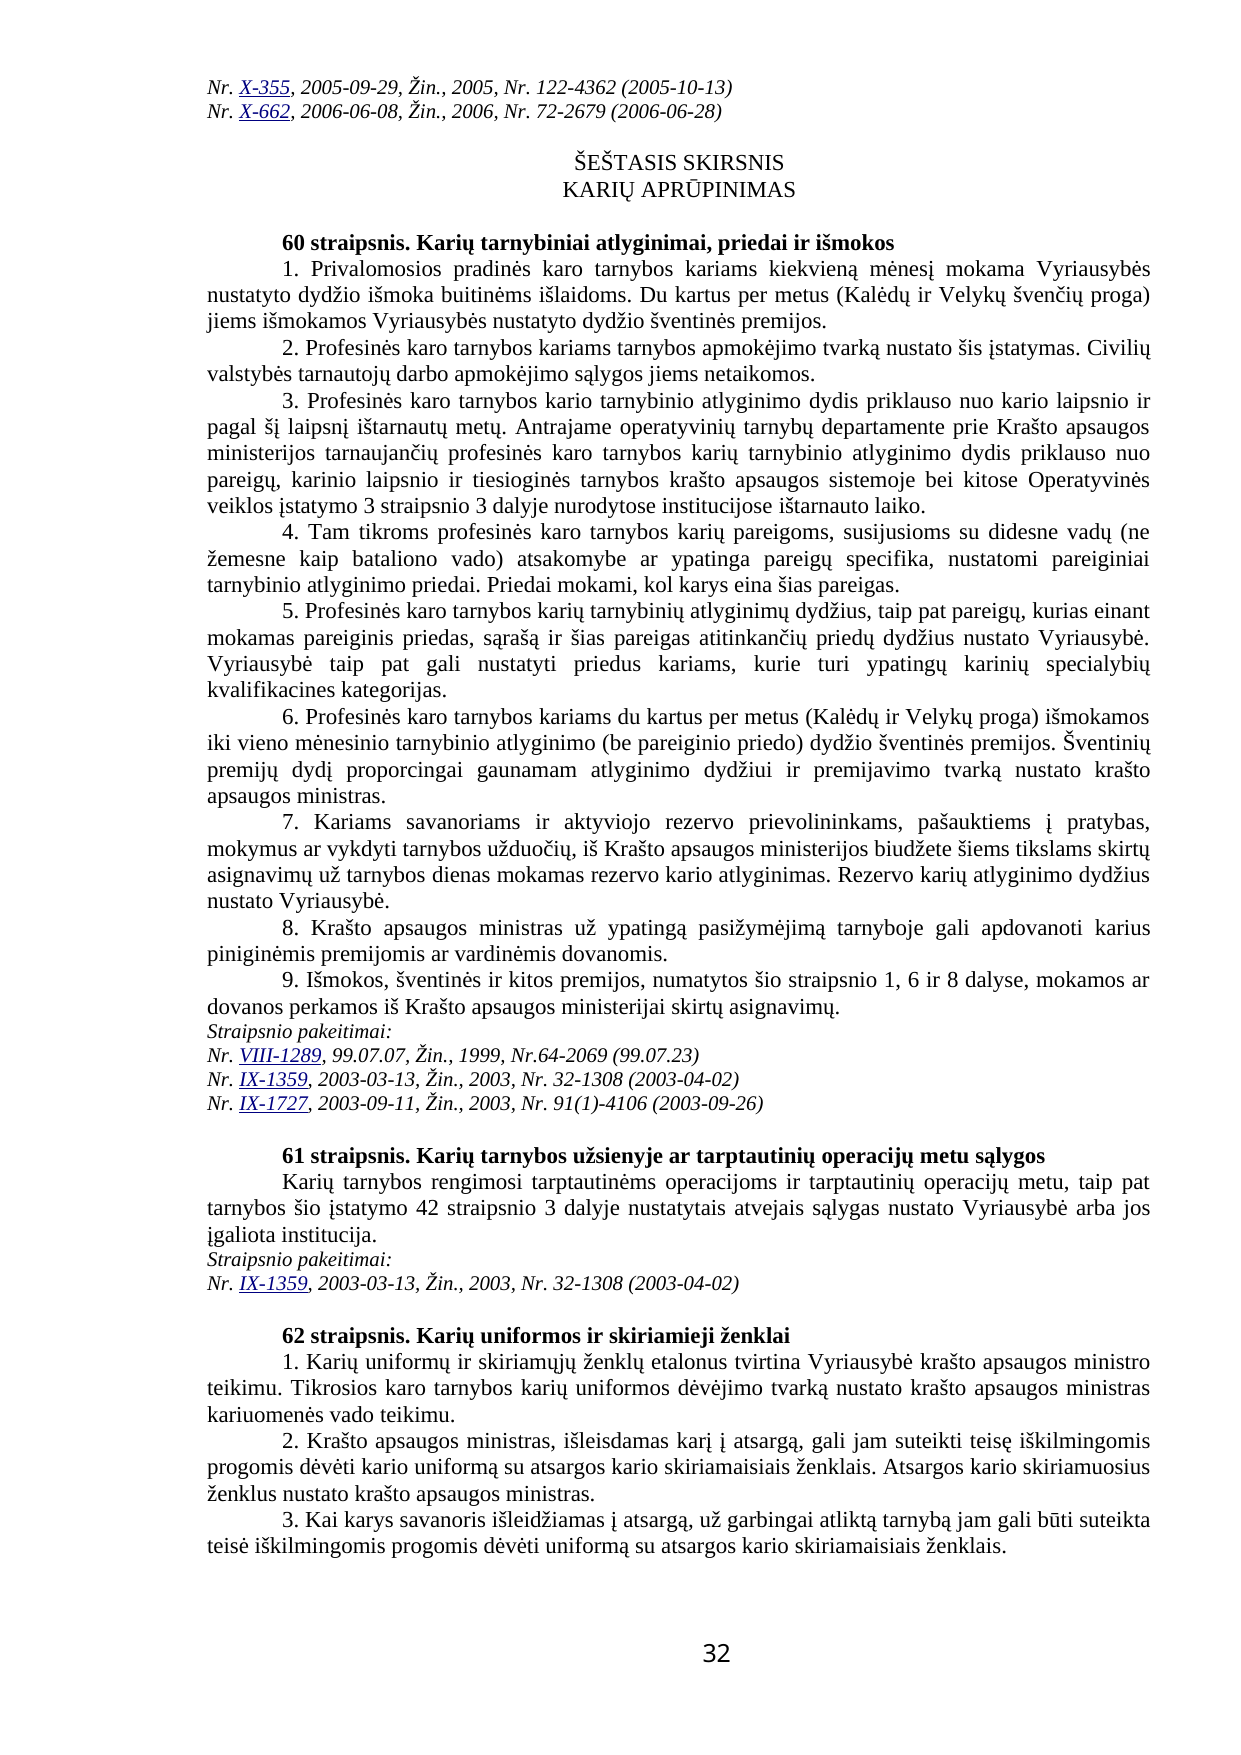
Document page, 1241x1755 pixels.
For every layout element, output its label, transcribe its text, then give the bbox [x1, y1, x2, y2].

text 1. Karių uniformų ir skiriamųjų ženklų etalonus tvirtina Vyriausybė krašto apsaugos ministro teikimu. Tikrosios karo tarnybos karių uniformos dėvėjimo tvarką nustato krašto apsaugos ministras kariuomenės vado teikimu. [207, 1348, 1152, 1427]
text Straipsnio pakeitimai: [207, 1247, 1152, 1271]
text Nr. VIII-1289, 99.07.07, Žin., 1999, Nr.64-2069 (99.07.23) [207, 1043, 1152, 1067]
text Nr. X-662, 2006-06-08, Žin., 2006, Nr. 72-2679 (2006-06-28) [207, 99, 1152, 123]
text 60 straipsnis. Karių tarnybiniai atlyginimai, priedai ir išmokos [207, 228, 1152, 255]
text Straipsnio pakeitimai: [207, 1019, 1152, 1043]
text 1. Privalomosios pradinės karo tarnybos kariams kiekvieną mėnesį mokama Vyriausybės nustatyto dydžio išmoka buitinėms išlaidoms. Du kartus per metus (Kalėdų ir Velykų švenčių proga) jiems išmokamos Vyriausybės nustatyto dydžio šventinės premijos. [207, 255, 1152, 334]
text 8. Krašto apsaugos ministras už ypatingą pasižymėjimą tarnyboje gali apdovanoti karius piniginėmis premijomis ar vardinėmis dovanomis. [207, 914, 1152, 966]
text 9. Išmokos, šventinės ir kitos premijos, numatytos šio straipsnio 1, 6 ir 8 dalyse, mokamos ar dovanos perkamos iš Krašto apsaugos ministerijai skirtų asignavimų. [207, 966, 1152, 1019]
text 4. Tam tikroms profesinės karo tarnybos karių pareigoms, susijusioms su didesne vadų (ne žemesne kaip bataliono vado) atsakomybe ar ypatinga pareigų specifika, nustatomi pareiginiai tarnybinio atlyginimo priedai. Priedai mokami, kol karys eina šias pareigas. [207, 518, 1152, 597]
text ŠEŠTASIS SKIRSNIS [207, 149, 1152, 176]
text KARIŲ APRŪPINIMAS [207, 176, 1152, 202]
text 6. Profesinės karo tarnybos kariams du kartus per metus (Kalėdų ir Velykų proga) išmokamos iki vieno mėnesinio tarnybinio atlyginimo (be pareiginio priedo) dydžio šventinės premijos. Šventinių premijų dydį proporcingai gaunamam atlyginimo dydžiui ir premijavimo tvarką nustato krašto apsaugos ministras. [207, 703, 1152, 808]
text 5. Profesinės karo tarnybos karių tarnybinių atlyginimų dydžius, taip pat pareigų, kurias einant mokamas pareiginis priedas, sąrašą ir šias pareigas atitinkančių priedų dydžius nustato Vyriausybė. Vyriausybė taip pat gali nustatyti priedus kariams, kurie turi ypatingų karinių specialybių kvalifikacines kategorijas. [207, 597, 1152, 703]
text Nr. X-355, 2005-09-29, Žin., 2005, Nr. 122-4362 (2005-10-13) [207, 75, 1152, 99]
text 61 straipsnis. Karių tarnybos užsienyje ar tarptautinių operacijų metu sąlygos [282, 1142, 1152, 1168]
text Nr. IX-1359, 2003-03-13, Žin., 2003, Nr. 32-1308 (2003-04-02) [207, 1067, 1152, 1091]
text 62 straipsnis. Karių uniformos ir skiriamieji ženklai [207, 1322, 1152, 1348]
text Karių tarnybos rengimosi tarptautinėms operacijoms ir tarptautinių operacijų metu, taip pat tarnybos šio įstatymo 42 straipsnio 3 dalyje nustatytais atvejais sąlygas nustato Vyriausybė arba jos įgaliota institucija. [207, 1168, 1152, 1247]
text 2. Krašto apsaugos ministras, išleisdamas karį į atsargą, gali jam suteikti teisę iškilmingomis progomis dėvėti kario uniformą su atsargos kario skiriamaisiais ženklais. Atsargos kario skiriamuosius ženklus nustato krašto apsaugos ministras. [207, 1427, 1152, 1506]
text 7. Kariams savanoriams ir aktyviojo rezervo prievolininkams, pašauktiems į pratybas, mokymus ar vykdyti tarnybos užduočių, iš Krašto apsaugos ministerijos biudžete šiems tikslams skirtų asignavimų už tarnybos dienas mokamas rezervo kario atlyginimas. Rezervo karių atlyginimo dydžius nustato Vyriausybė. [207, 808, 1152, 914]
text Nr. IX-1359, 2003-03-13, Žin., 2003, Nr. 32-1308 (2003-04-02) [207, 1271, 1152, 1295]
text 3. Profesinės karo tarnybos kario tarnybinio atlyginimo dydis priklauso nuo kario laipsnio ir pagal šį laipsnį ištarnautų metų. Antrajame operatyvinių tarnybų departamente prie Krašto apsaugos ministerijos tarnaujančių profesinės karo tarnybos karių tarnybinio atlyginimo dydis priklauso nuo pareigų, karinio laipsnio ir tiesioginės tarnybos krašto apsaugos sistemoje bei kitose Operatyvinės veiklos įstatymo 3 straipsnio 3 dalyje nurodytose institucijose ištarnauto laiko. [207, 387, 1152, 518]
text 3. Kai karys savanoris išleidžiamas į atsargą, už garbingai atliktą tarnybą jam gali būti suteikta teisė iškilmingomis progomis dėvėti uniformą su atsargos kario skiriamaisiais ženklais. [207, 1506, 1152, 1559]
text Nr. IX-1727, 2003-09-11, Žin., 2003, Nr. 91(1)-4106 (2003-09-26) [207, 1091, 1152, 1115]
text 2. Profesinės karo tarnybos kariams tarnybos apmokėjimo tvarką nustato šis įstatymas. Civilių valstybės tarnautojų darbo apmokėjimo sąlygos jiems netaikomos. [207, 334, 1152, 387]
